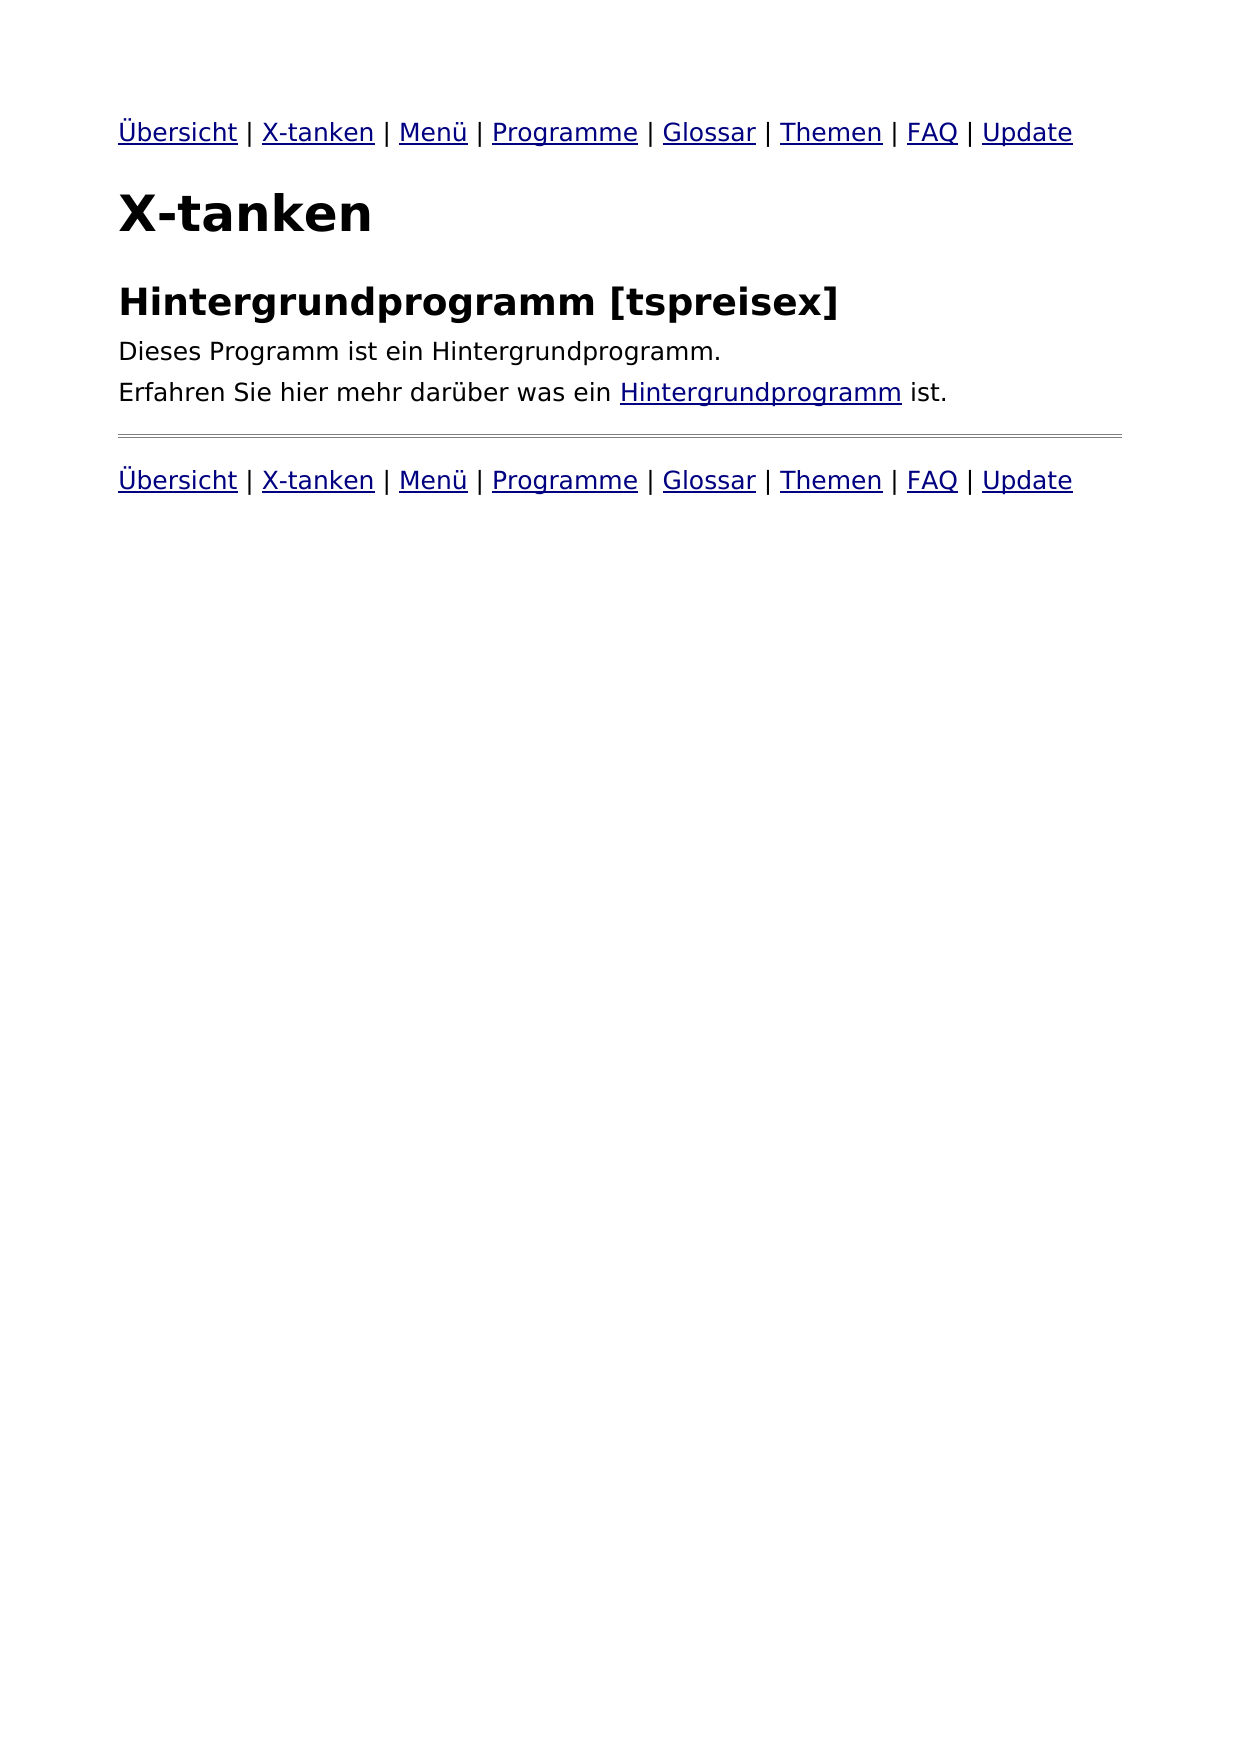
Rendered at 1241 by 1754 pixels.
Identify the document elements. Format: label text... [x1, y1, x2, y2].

subtitle Hintergrundprogramm [tspreisex] [118, 281, 1122, 324]
text Erfahren Sie hier mehr darüber was ein Hintergrundprogramm ist. [118, 378, 1122, 407]
text Übersicht | X-tanken | Menü | Programme | Glossar | Themen | FAQ | Update [118, 466, 1122, 496]
subtitle X-tanken [118, 185, 1122, 243]
text Übersicht | X-tanken | Menü | Programme | Glossar | Themen | FAQ | Update [118, 118, 1122, 147]
text Dieses Programm ist ein Hintergrundprogramm. [118, 337, 1122, 366]
